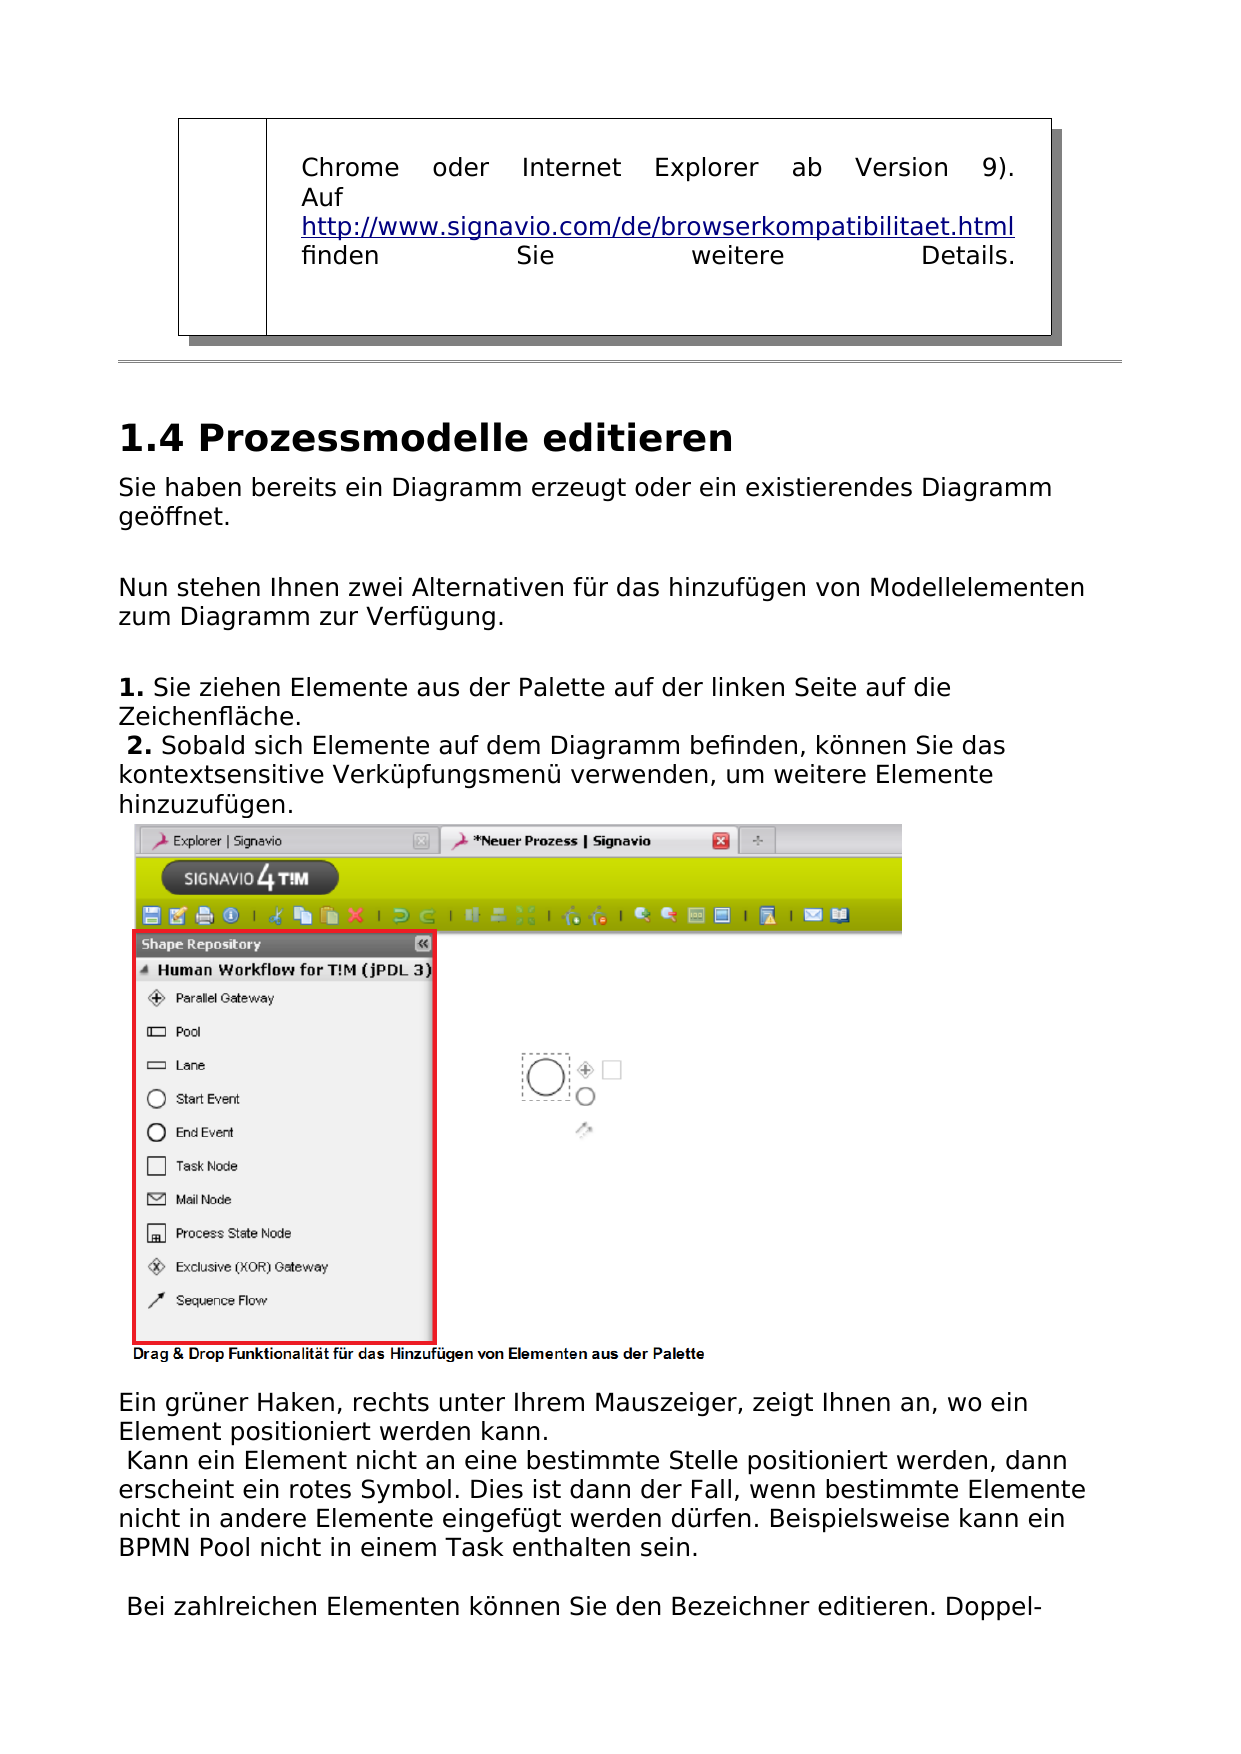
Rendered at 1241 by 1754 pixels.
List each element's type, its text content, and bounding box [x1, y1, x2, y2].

subtitle 1.4 Prozessmodelle editieren [118, 417, 1122, 461]
text Sie haben bereits ein Diagramm erzeugt oder ein existierendes Diagramm geöffnet. [118, 473, 1122, 561]
text Ein grüner Haken, rechts unter Ihrem Mauszeiger, zeigt Ihnen an, wo ein Element positioniert werden kann. Kann ein Element nicht an eine bestimmte Stelle positioniert werden, dann erscheint ein rotes Symbol. Dies ist dann der Fall, wenn bestimmte Elemente nicht in andere Elemente eingefügt werden dürfen. Beispielsweise kann ein BPMN Pool nicht in einem Task enthalten sein. Bei zahlreichen Elementen können Sie den Bezeichner editieren. Doppel- [118, 1388, 1122, 1621]
picture [126, 818, 908, 1370]
table_header Chrome oder Internet Explorer ab Version 9). Auf http://www.signavio.com/de/browserkompatibilitaet.html finden Sie weitere Details. [267, 119, 1051, 335]
table_header [179, 119, 266, 335]
text Nun stehen Ihnen zwei Alternativen für das hinzufügen von Modellelementen zum Diagramm zur Verfügung. [118, 573, 1122, 661]
text 1. Sie ziehen Elemente aus der Palette auf der linken Seite auf die Zeichenfläche. 2. Sobald sich Elemente auf dem Diagramm befinden, können Sie das kontextsensitive Verküpfungsmenü verwenden, um weitere Elemente hinzuzufügen. [118, 673, 1122, 1375]
